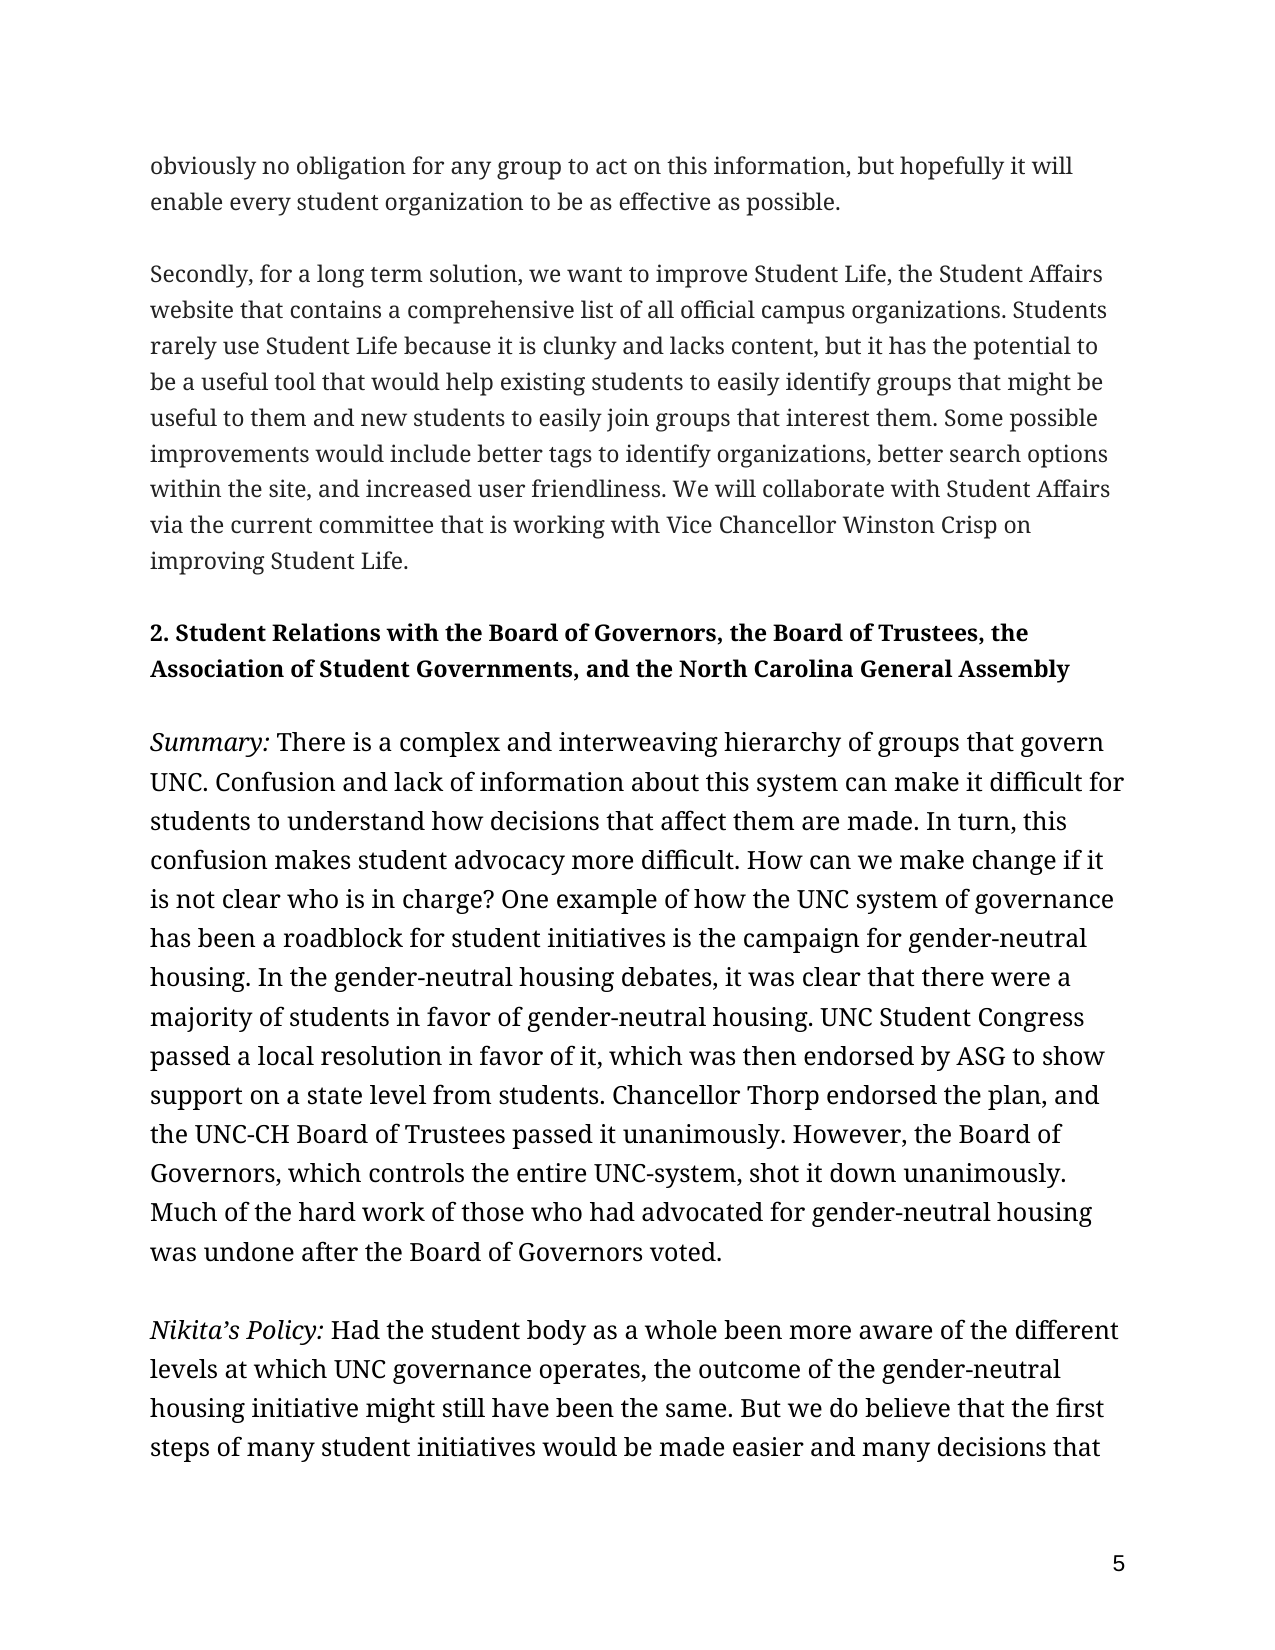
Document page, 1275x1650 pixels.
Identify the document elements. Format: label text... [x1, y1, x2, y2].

text Nikita’s Policy: Had the student body as a whole been more aware of the different levels at which UNC governance operates, the outcome of the gender-neutral housing initiative might still have been the same. But we do believe that the first steps of many student initiatives would be made easier and many decisions that [150, 1312, 1125, 1464]
text Summary: There is a complex and interweaving hierarchy of groups that govern UNC. Confusion and lack of information about this system can make it difficult for students to understand how decisions that affect them are made. In turn, this confusion makes student advocacy more difficult. How can we make change if it is not clear who is in charge? One example of how the UNC system of governance has been a roadblock for student initiatives is the campaign for gender-neutral housing. In the gender-neutral housing debates, it was clear that there were a majority of students in favor of gender-neutral housing. UNC Student Congress passed a local resolution in favor of it, which was then endorsed by ASG to show support on a state level from students. Chancellor Thorp endorsed the plan, and the UNC-CH Board of Trustees passed it unanimously. However, the Board of Governors, which controls the entire UNC-system, shot it down unanimously. Much of the hard work of those who had advocated for gender-neutral housing was undone after the Board of Governors voted. [150, 725, 1125, 1268]
text 2. Student Relations with the Board of Governors, the Board of Trustees, the Association of Student Governments, and the North Carolina General Assembly [150, 617, 1125, 684]
text obviously no obligation for any group to act on this information, but hopefully it will enable every student organization to be as effective as possible. [150, 150, 1125, 217]
text Secondly, for a long term solution, we want to improve Student Life, the Student Affairs website that contains a comprehensive list of all official campus organizations. Students rarely use Student Life because it is clunky and lacks content, but it has the potential to be a useful tool that would help existing students to easily identify groups that might be useful to them and new students to easily join groups that interest them. Some possible improvements would include better tags to identify organizations, better search options within the site, and increased user friendliness. We will collaborate with Student Affairs via the current committee that is working with Vice Chancellor Winston Crisp on improving Student Life. [150, 258, 1125, 577]
